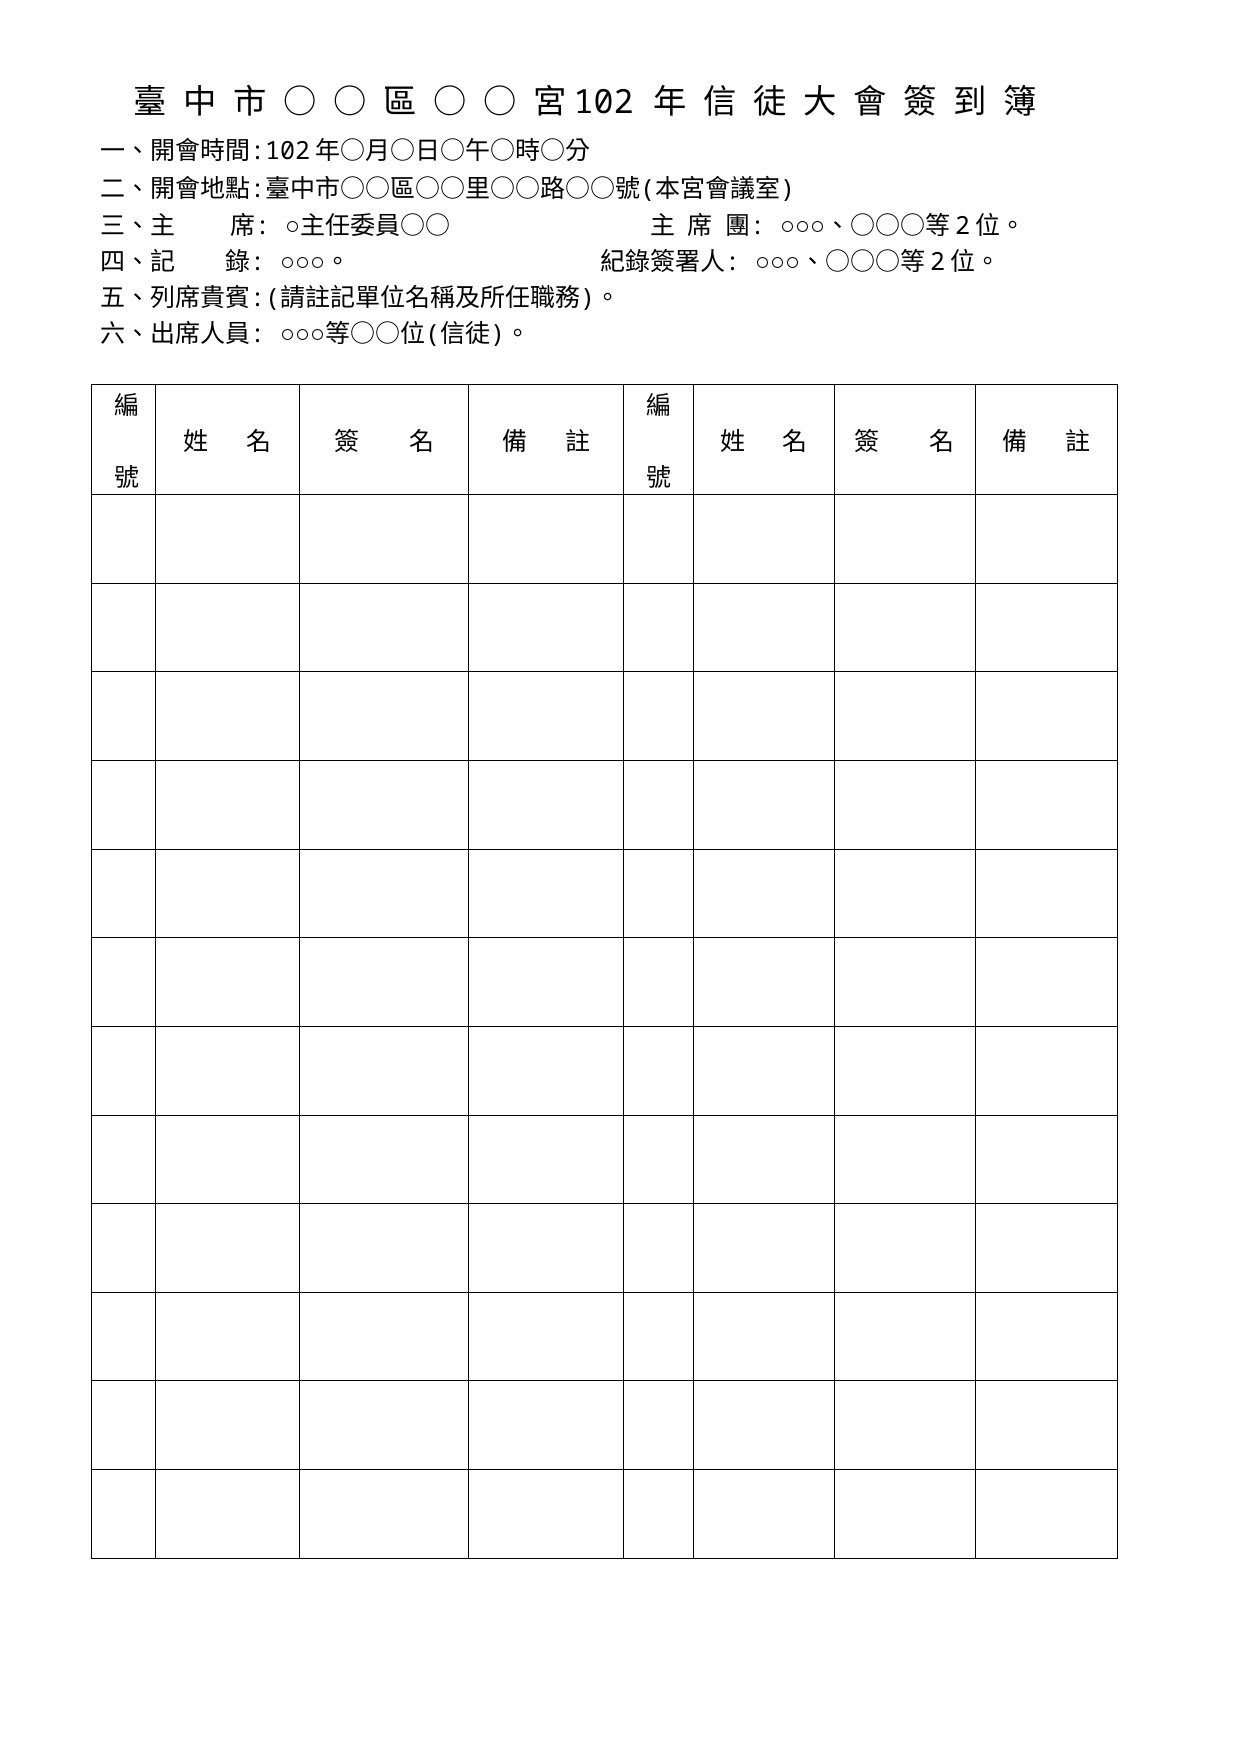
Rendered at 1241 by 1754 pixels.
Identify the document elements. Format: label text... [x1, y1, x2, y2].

table_cell [156, 1116, 299, 1203]
table_header 簽 名 [835, 385, 975, 494]
table_cell [92, 584, 155, 671]
table_cell [976, 672, 1117, 760]
table_cell [469, 1293, 623, 1380]
table_cell [835, 1381, 975, 1469]
table_cell [92, 938, 155, 1026]
table_cell [694, 850, 834, 937]
table_cell [156, 495, 299, 583]
table_cell [694, 495, 834, 583]
table_cell [156, 1293, 299, 1380]
table_cell [92, 850, 155, 937]
table_cell [835, 1204, 975, 1292]
table_cell [976, 1116, 1117, 1203]
table_cell [835, 938, 975, 1026]
table_cell [300, 1470, 468, 1558]
table_cell [835, 1470, 975, 1558]
table_cell [300, 672, 468, 760]
table_cell [92, 672, 155, 760]
table_cell [694, 1470, 834, 1558]
table_cell [156, 1470, 299, 1558]
table_cell [300, 584, 468, 671]
table_cell [624, 495, 693, 583]
table_cell [300, 938, 468, 1026]
table_cell [156, 1027, 299, 1114]
table_header 編 號 [624, 385, 693, 494]
text 臺 中 市 ○ ○ 區 ○ ○ 宮102 年 信 徒 大 會 簽 到 簿 [0, 75, 1153, 123]
table_header 編 號 [92, 385, 155, 494]
table_cell [694, 938, 834, 1026]
table_header 簽 名 [300, 385, 468, 494]
table_cell [300, 495, 468, 583]
table_cell [469, 938, 623, 1026]
table_cell [469, 850, 623, 937]
table_cell [469, 1204, 623, 1292]
text 六、出席人員: ○○○等○○位(信徒)。 [0, 314, 1153, 350]
text 二、開會地點:臺中市○○區○○里○○路○○號(本宮會議室) [0, 169, 1153, 205]
table_cell [469, 1116, 623, 1203]
table_cell [469, 495, 623, 583]
table_cell [469, 761, 623, 848]
table_cell [835, 850, 975, 937]
table_cell [624, 850, 693, 937]
table_cell [300, 1204, 468, 1292]
table_cell [156, 850, 299, 937]
table_cell [300, 850, 468, 937]
table_cell [624, 672, 693, 760]
table_cell [156, 761, 299, 848]
table_cell [92, 1381, 155, 1469]
table_cell [156, 1381, 299, 1469]
table_cell [300, 761, 468, 848]
table_header 備 註 [469, 385, 623, 494]
table_cell [469, 672, 623, 760]
text 四、記 錄: ○○○。 紀錄簽署人: ○○○、○○○等2位。 [0, 241, 1153, 278]
table_cell [92, 761, 155, 848]
table_header 姓 名 [156, 385, 299, 494]
table_cell [92, 1204, 155, 1292]
table_cell [624, 584, 693, 671]
table_cell [835, 495, 975, 583]
table_cell [624, 1204, 693, 1292]
table_cell [300, 1116, 468, 1203]
table_cell [624, 1293, 693, 1380]
table_header 姓 名 [694, 385, 834, 494]
table_cell [300, 1293, 468, 1380]
table_cell [92, 1293, 155, 1380]
table_cell [694, 1116, 834, 1203]
table_cell [976, 1027, 1117, 1114]
table_cell [835, 672, 975, 760]
table_cell [92, 495, 155, 583]
table_cell [92, 1116, 155, 1203]
table_cell [976, 495, 1117, 583]
table_cell [835, 1027, 975, 1114]
text 三、主 席: ○主任委員○○ 主 席 團: ○○○、○○○等2位。 [0, 205, 1153, 241]
table_cell [976, 938, 1117, 1026]
table_cell [624, 1381, 693, 1469]
table_cell [624, 761, 693, 848]
table_cell [300, 1381, 468, 1469]
table_cell [694, 672, 834, 760]
table_cell [694, 761, 834, 848]
table_cell [92, 1470, 155, 1558]
table_cell [92, 1027, 155, 1114]
table_cell [469, 584, 623, 671]
table_cell [835, 1293, 975, 1380]
text 一、開會時間:102年○月○日○午○時○分 [0, 123, 1153, 169]
table_cell [976, 1204, 1117, 1292]
table_cell [469, 1027, 623, 1114]
table_cell [694, 1381, 834, 1469]
table_cell [694, 1027, 834, 1114]
table_cell [300, 1027, 468, 1114]
table_header 備 註 [976, 385, 1117, 494]
table_cell [976, 850, 1117, 937]
table_cell [976, 761, 1117, 848]
table_cell [469, 1381, 623, 1469]
table_cell [156, 938, 299, 1026]
text 五、列席貴賓:(請註記單位名稱及所任職務)。 [0, 278, 1153, 314]
table_cell [624, 938, 693, 1026]
table_cell [835, 1116, 975, 1203]
table_cell [156, 584, 299, 671]
table_cell [694, 1204, 834, 1292]
table_cell [976, 1470, 1117, 1558]
table_cell [976, 1381, 1117, 1469]
table_cell [624, 1027, 693, 1114]
table_cell [976, 584, 1117, 671]
table_cell [835, 761, 975, 848]
table_cell [156, 672, 299, 760]
table_cell [694, 584, 834, 671]
table_cell [469, 1470, 623, 1558]
table_cell [624, 1470, 693, 1558]
table_cell [976, 1293, 1117, 1380]
table_cell [624, 1116, 693, 1203]
table_cell [156, 1204, 299, 1292]
table_cell [835, 584, 975, 671]
table_cell [694, 1293, 834, 1380]
